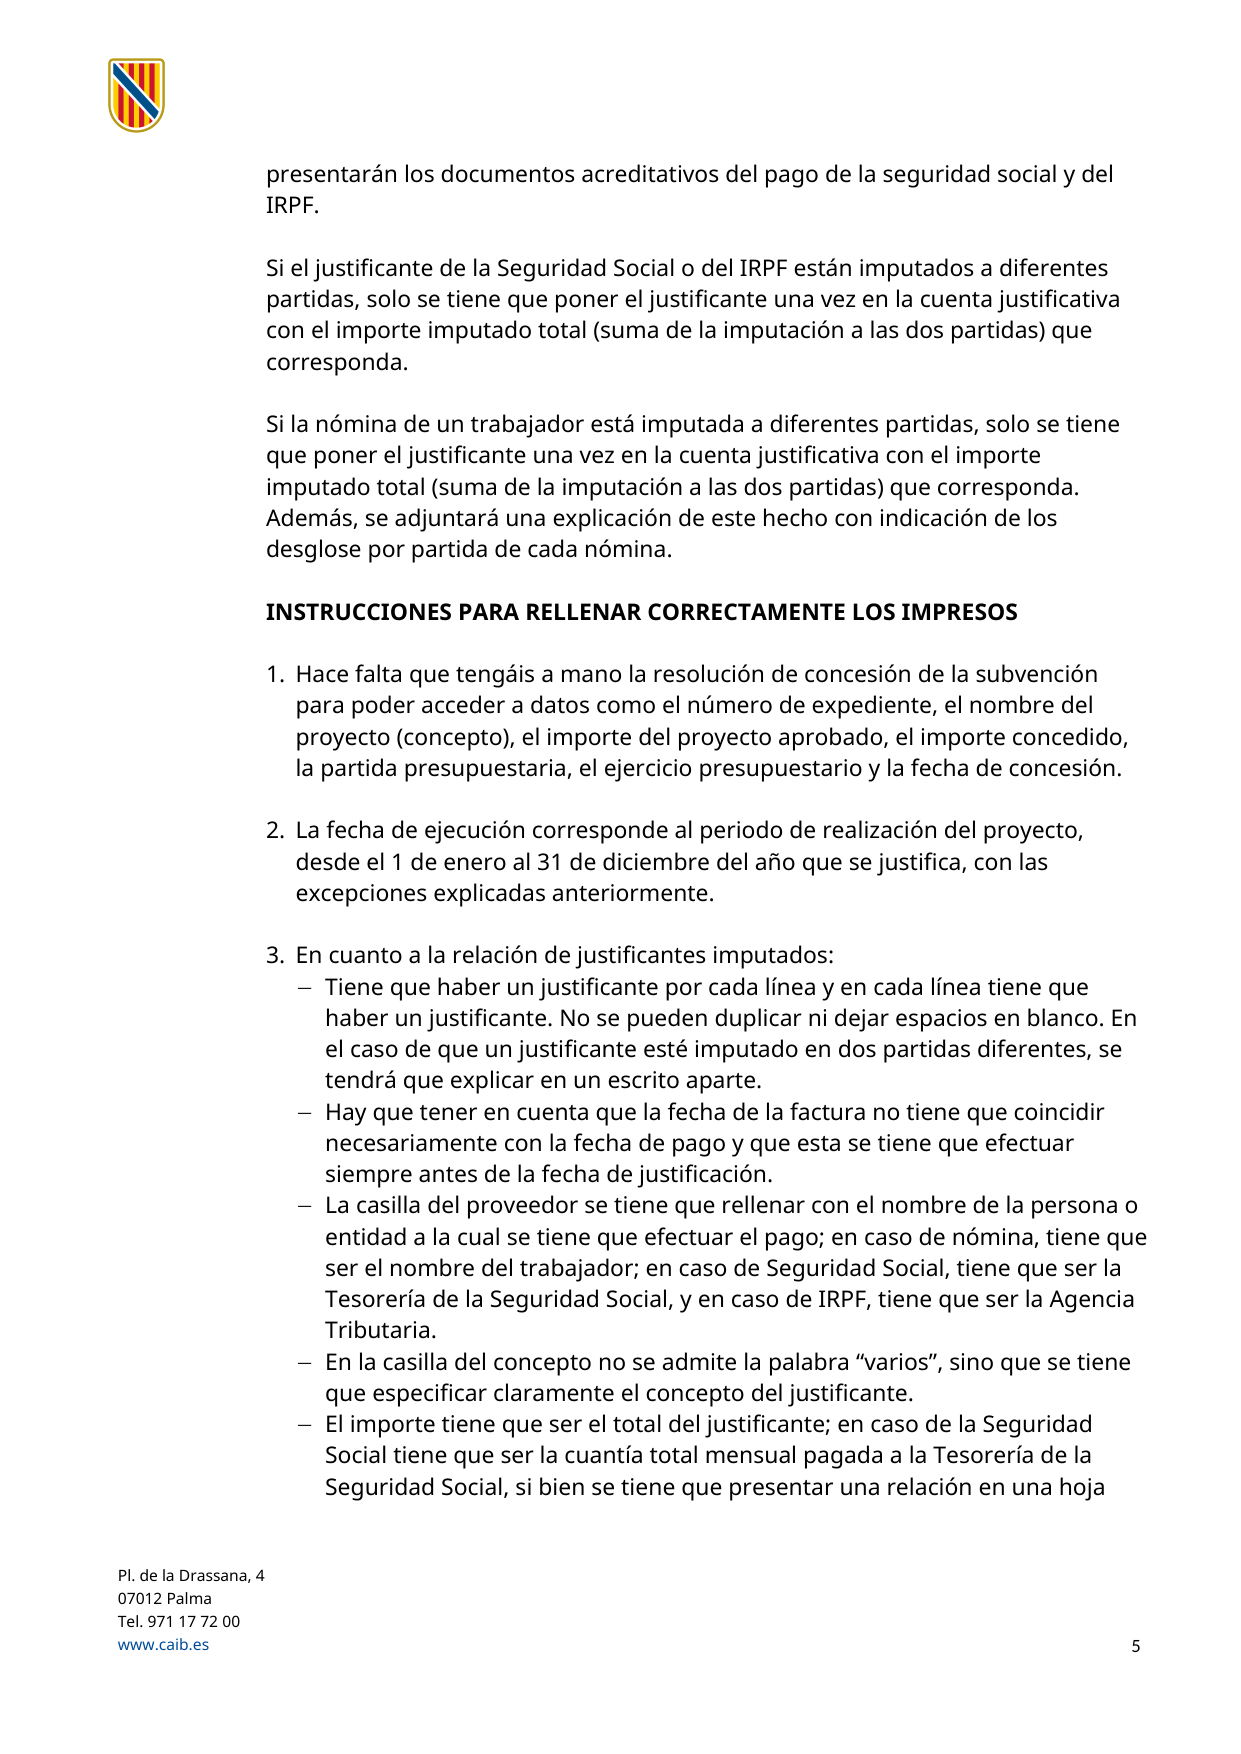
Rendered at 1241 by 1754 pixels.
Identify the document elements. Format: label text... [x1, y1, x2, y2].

list En la casilla del concepto no se admite la palabra “varios”, sino que se tiene que especificar claramente el concepto del justificante. [295, 1345, 1152, 1408]
list La casilla del proveedor se tiene que rellenar con el nombre de la persona o entidad a la cual se tiene que efectuar el pago; en caso de nómina, tiene que ser el nombre del trabajador; en caso de Seguridad Social, tiene que ser la Tesorería de la Seguridad Social, y en caso de IRPF, tiene que ser la Agencia Tributaria. [295, 1189, 1152, 1345]
picture [90, 30, 183, 161]
text Si el justificante de la Seguridad Social o del IRPF están imputados a diferentes partidas, solo se tiene que poner el justificante una vez en la cuenta justificativa con el importe imputado total (suma de la imputación a las dos partidas) que corresponda. [266, 252, 1152, 377]
list Hace falta que tengáis a mano la resolución de concesión de la subvención para poder acceder a datos como el número de expediente, el nombre del proyecto (concepto), el importe del proyecto aprobado, el importe concedido, la partida presupuestaria, el ejercicio presupuestario y la fecha de concesión. [266, 658, 1152, 783]
list El importe tiene que ser el total del justificante; en caso de la Seguridad Social tiene que ser la cuantía total mensual pagada a la Tesorería de la Seguridad Social, si bien se tiene que presentar una relación en una hoja [295, 1408, 1152, 1502]
list La fecha de ejecución corresponde al periodo de realización del proyecto, desde el 1 de enero al 31 de diciembre del año que se justifica, con las excepciones explicadas anteriormente. [266, 814, 1152, 908]
text presentarán los documentos acreditativos del pago de la seguridad social y del IRPF. [266, 158, 1152, 220]
list Tiene que haber un justificante por cada línea y en cada línea tiene que haber un justificante. No se pueden duplicar ni dejar espacios en blanco. En el caso de que un justificante esté imputado en dos partidas diferentes, se tendrá que explicar en un escrito aparte. [295, 970, 1152, 1095]
text Si la nómina de un trabajador está imputada a diferentes partidas, solo se tiene que poner el justificante una vez en la cuenta justificativa con el importe imputado total (suma de la imputación a las dos partidas) que corresponda. Además, se adjuntará una explicación de este hecho con indicación de los desglose por partida de cada nómina. [266, 408, 1152, 564]
list Hay que tener en cuenta que la fecha de la factura no tiene que coincidir necesariamente con la fecha de pago y que esta se tiene que efectuar siempre antes de la fecha de justificación. [295, 1095, 1152, 1189]
text INSTRUCCIONES PARA RELLENAR CORRECTAMENTE LOS IMPRESOS [266, 595, 1152, 627]
list En cuanto a la relación de justificantes imputados: [266, 939, 1152, 970]
